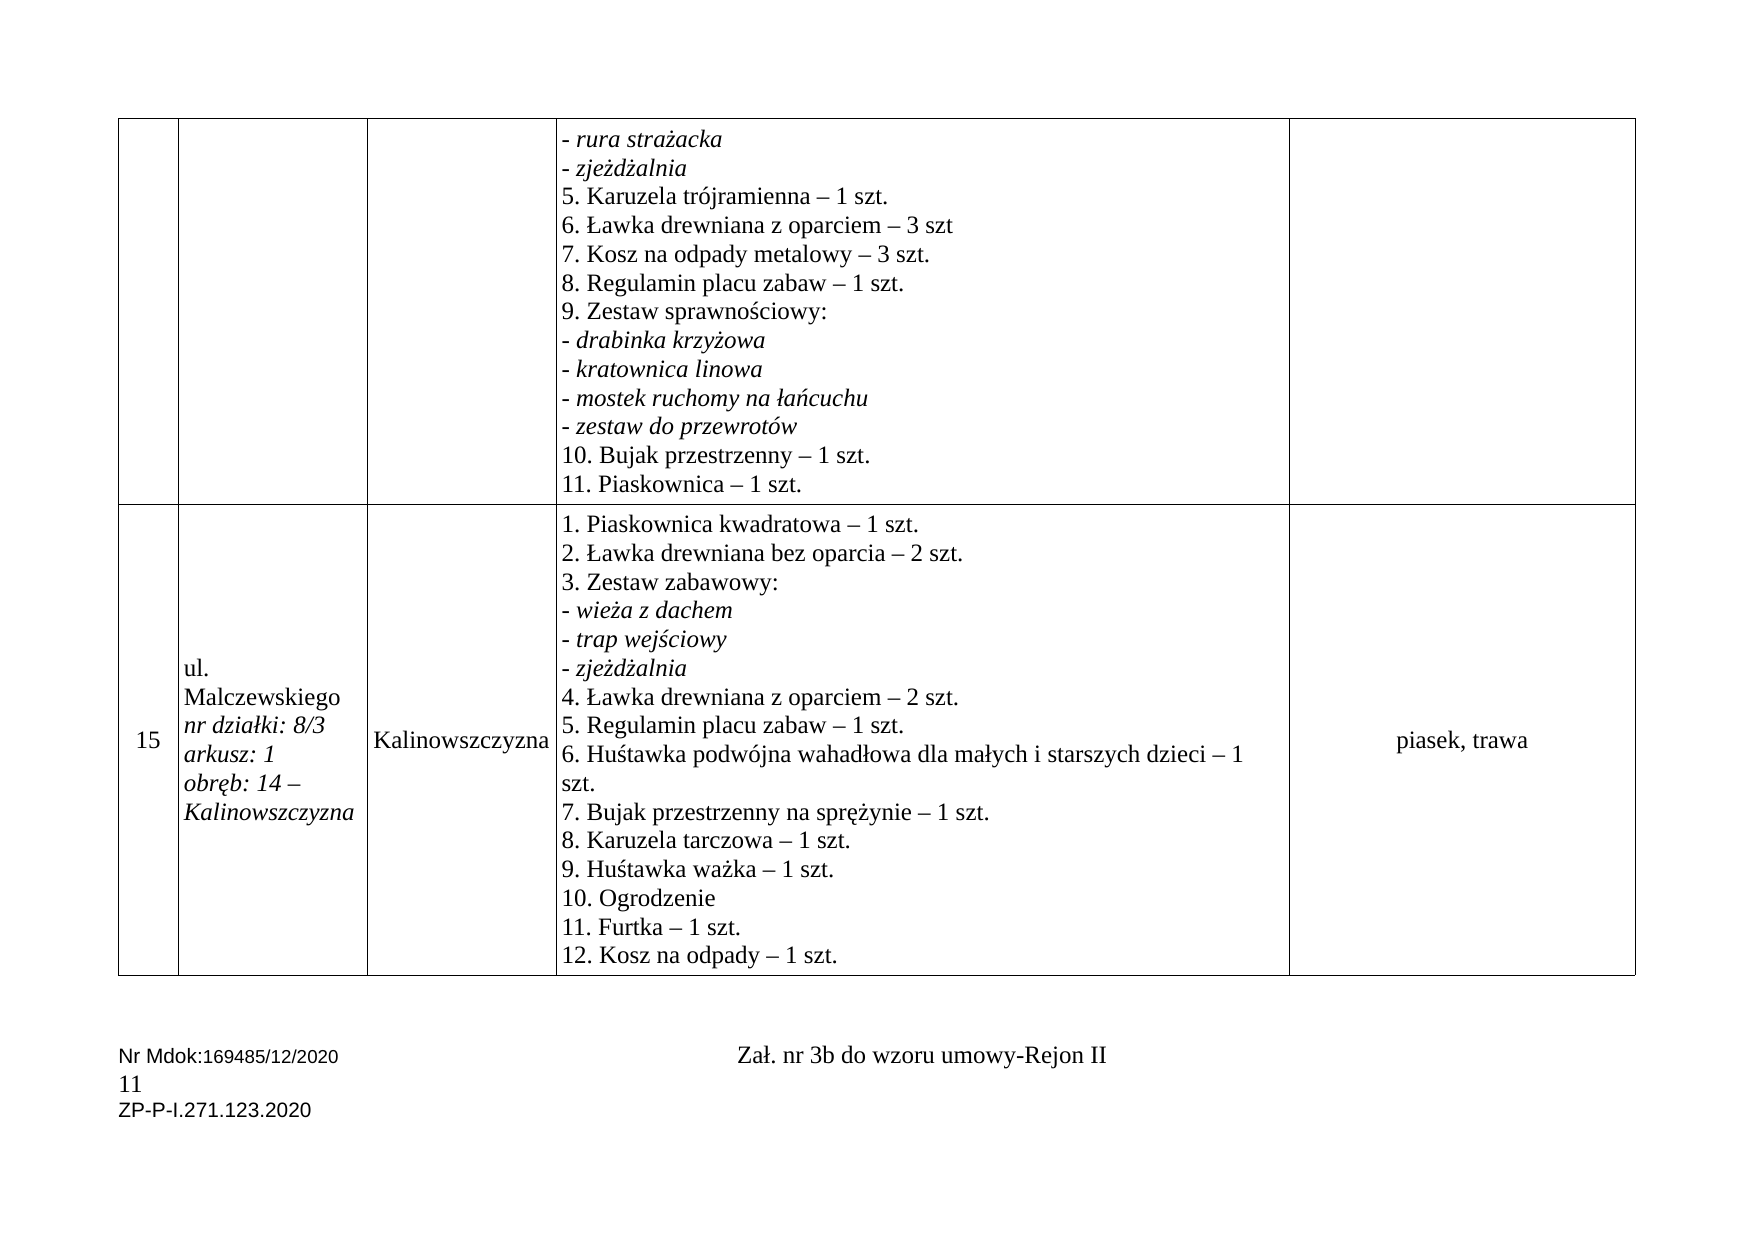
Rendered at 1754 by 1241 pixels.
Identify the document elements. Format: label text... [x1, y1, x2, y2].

table_cell 15 [119, 505, 178, 975]
table_cell - rura strażacka - zjeżdżalnia 5. Karuzela trójramienna – 1 szt. 6. Ławka drewniana z oparciem – 3 szt 7. Kosz na odpady metalowy – 3 szt. 8. Regulamin placu zabaw – 1 szt. 9. Zestaw sprawnościowy: - drabinka krzyżowa - kratownica linowa - mostek ruchomy na łańcuchu - zestaw do przewrotów 10. Bujak przestrzenny – 1 szt. 11. Piaskownica – 1 szt. [557, 119, 1289, 503]
table_cell [368, 119, 556, 503]
table_cell piasek, trawa [1290, 505, 1635, 975]
table_cell ul. Malczewskiego nr działki: 8/3 arkusz: 1 obręb: 14 – Kalinowszczyzna [179, 505, 367, 975]
table_cell [1290, 119, 1635, 503]
table_cell 1. Piaskownica kwadratowa – 1 szt. 2. Ławka drewniana bez oparcia – 2 szt. 3. Zestaw zabawowy: - wieża z dachem - trap wejściowy - zjeżdżalnia 4. Ławka drewniana z oparciem – 2 szt. 5. Regulamin placu zabaw – 1 szt. 6. Huśtawka podwójna wahadłowa dla małych i starszych dzieci – 1 szt. 7. Bujak przestrzenny na sprężynie – 1 szt. 8. Karuzela tarczowa – 1 szt. 9. Huśtawka ważka – 1 szt. 10. Ogrodzenie 11. Furtka – 1 szt. 12. Kosz na odpady – 1 szt. [557, 505, 1289, 975]
table_cell Kalinowszczyzna [368, 505, 556, 975]
table_cell [119, 119, 178, 503]
table_cell [179, 119, 367, 503]
